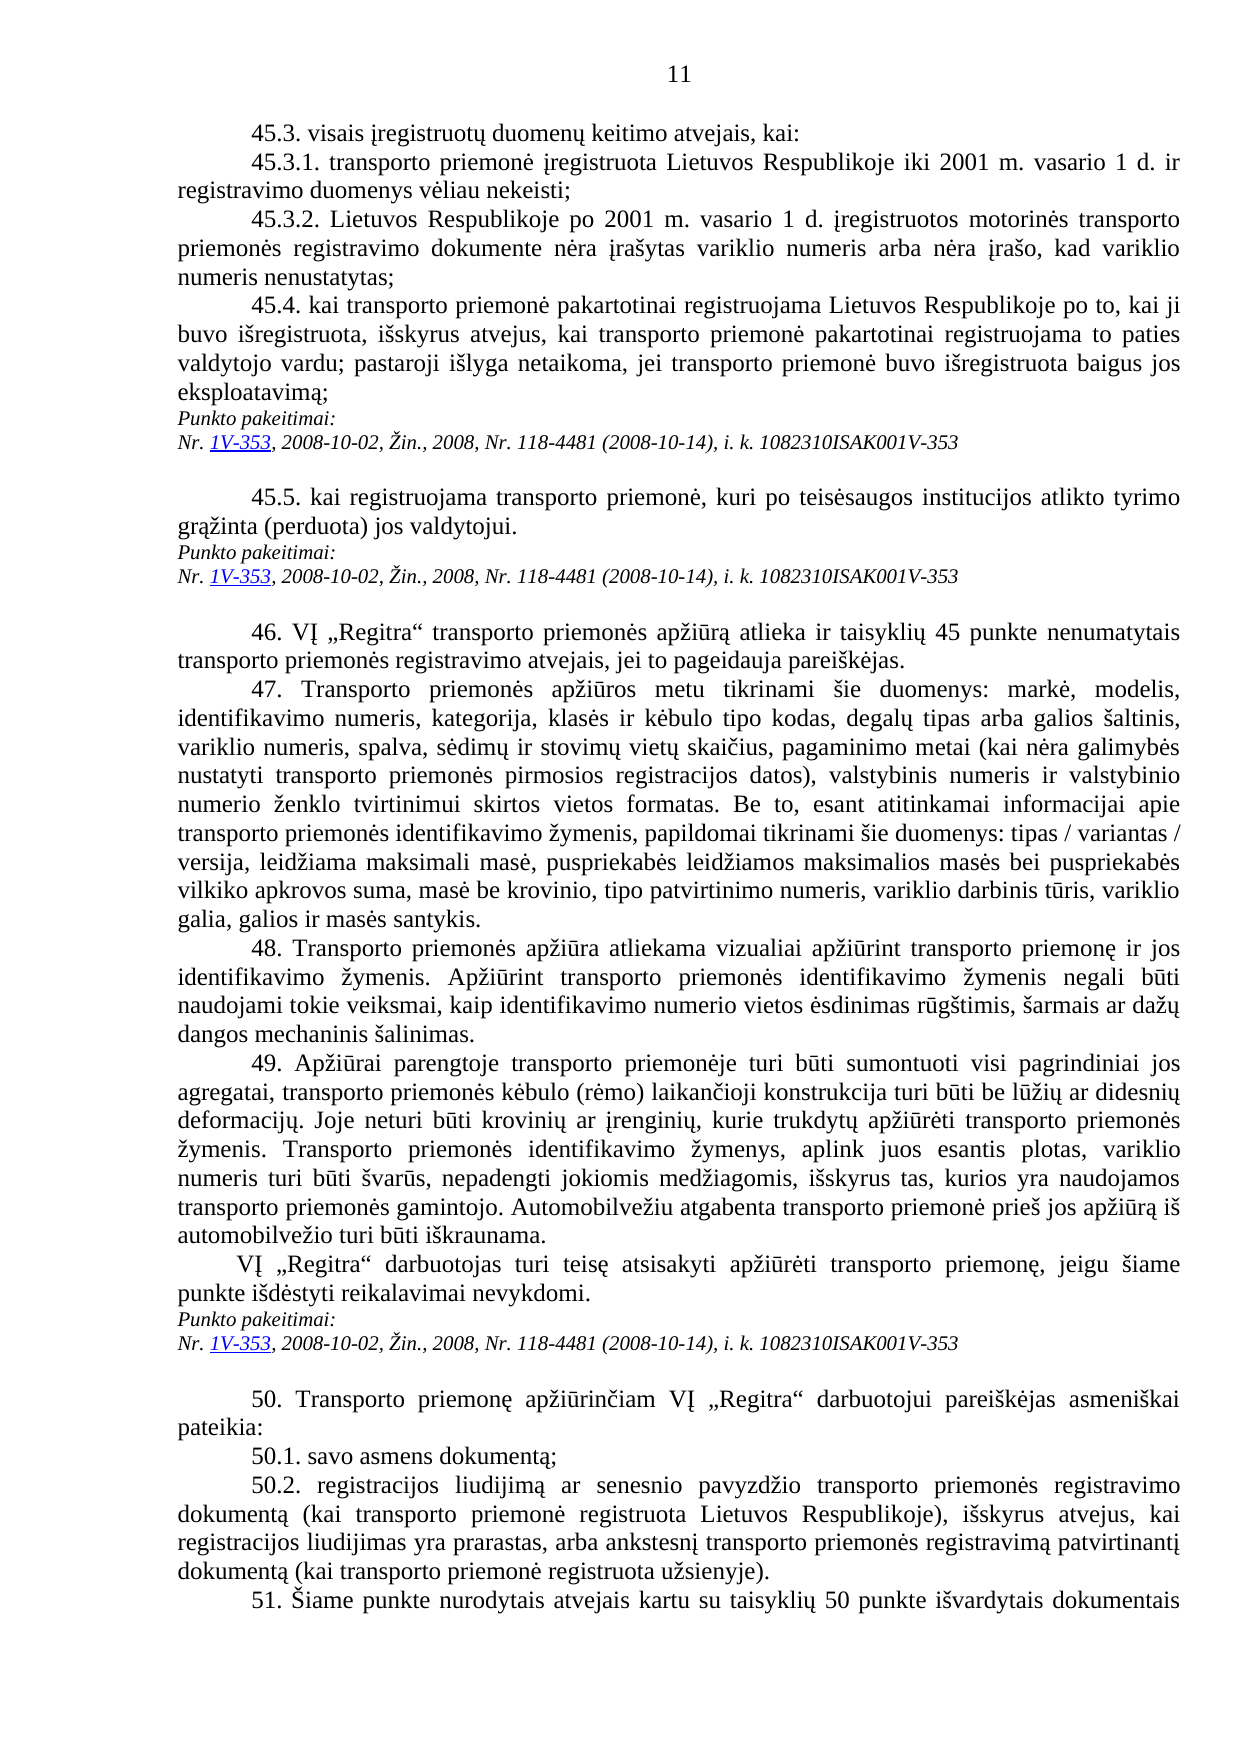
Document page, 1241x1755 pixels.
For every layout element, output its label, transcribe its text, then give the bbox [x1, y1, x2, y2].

text 50.1. savo asmens dokumentą; [177, 1441, 1181, 1470]
text 50.2. registracijos liudijimą ar senesnio pavyzdžio transporto priemonės registravimo dokumentą (kai transporto priemonė registruota Lietuvos Respublikoje), išskyrus atvejus, kai registracijos liudijimas yra prarastas, arba ankstesnį transporto priemonės registravimą patvirtinantį dokumentą (kai transporto priemonė registruota užsienyje). [177, 1470, 1181, 1585]
text 45.3.2. Lietuvos Respublikoje po 2001 m. vasario 1 d. įregistruotos motorinės transporto priemonės registravimo dokumente nėra įrašytas variklio numeris arba nėra įrašo, kad variklio numeris nenustatytas; [177, 204, 1181, 291]
text Punkto pakeitimai: [177, 1307, 1181, 1331]
text 50. Transporto priemonę apžiūrinčiam VĮ „Regitra“ darbuotojui pareiškėjas asmeniškai pateikia: [177, 1384, 1181, 1441]
text 47. Transporto priemonės apžiūros metu tikrinami šie duomenys: markė, modelis, identifikavimo numeris, kategorija, klasės ir kėbulo tipo kodas, degalų tipas arba galios šaltinis, variklio numeris, spalva, sėdimų ir stovimų vietų skaičius, pagaminimo metai (kai nėra galimybės nustatyti transporto priemonės pirmosios registracijos datos), valstybinis numeris ir valstybinio numerio ženklo tvirtinimui skirtos vietos formatas. Be to, esant atitinkamai informacijai apie transporto priemonės identifikavimo žymenis, papildomai tikrinami šie duomenys: tipas / variantas / versija, leidžiama maksimali masė, puspriekabės leidžiamos maksimalios masės bei puspriekabės vilkiko apkrovos suma, masė be krovinio, tipo patvirtinimo numeris, variklio darbinis tūris, variklio galia, galios ir masės santykis. [177, 674, 1181, 933]
text 48. Transporto priemonės apžiūra atliekama vizualiai apžiūrint transporto priemonę ir jos identifikavimo žymenis. Apžiūrint transporto priemonės identifikavimo žymenis negali būti naudojami tokie veiksmai, kaip identifikavimo numerio vietos ėsdinimas rūgštimis, šarmais ar dažų dangos mechaninis šalinimas. [177, 933, 1181, 1048]
text VĮ „Regitra“ darbuotojas turi teisę atsisakyti apžiūrėti transporto priemonę, jeigu šiame punkte išdėstyti reikalavimai nevykdomi. [177, 1249, 1181, 1307]
text Punkto pakeitimai: [177, 540, 1181, 564]
text Punkto pakeitimai: [177, 406, 1181, 430]
text Nr. 1V-353, 2008-10-02, Žin., 2008, Nr. 118-4481 (2008-10-14), i. k. 1082310ISAK001V-353 [177, 564, 1181, 588]
text 51. Šiame punkte nurodytais atvejais kartu su taisyklių 50 punkte išvardytais dokumentais [177, 1585, 1181, 1614]
text Nr. 1V-353, 2008-10-02, Žin., 2008, Nr. 118-4481 (2008-10-14), i. k. 1082310ISAK001V-353 [177, 430, 1181, 454]
text 45.4. kai transporto priemonė pakartotinai registruojama Lietuvos Respublikoje po to, kai ji buvo išregistruota, išskyrus atvejus, kai transporto priemonė pakartotinai registruojama to paties valdytojo vardu; pastaroji išlyga netaikoma, jei transporto priemonė buvo išregistruota baigus jos eksploatavimą; [177, 291, 1181, 406]
text 45.3.1. transporto priemonė įregistruota Lietuvos Respublikoje iki 2001 m. vasario 1 d. ir registravimo duomenys vėliau nekeisti; [177, 147, 1181, 204]
text Nr. 1V-353, 2008-10-02, Žin., 2008, Nr. 118-4481 (2008-10-14), i. k. 1082310ISAK001V-353 [177, 1331, 1181, 1355]
text 45.5. kai registruojama transporto priemonė, kuri po teisėsaugos institucijos atlikto tyrimo grąžinta (perduota) jos valdytojui. [177, 482, 1181, 540]
text 49. Apžiūrai parengtoje transporto priemonėje turi būti sumontuoti visi pagrindiniai jos agregatai, transporto priemonės kėbulo (rėmo) laikančioji konstrukcija turi būti be lūžių ar didesnių deformacijų. Joje neturi būti krovinių ar įrenginių, kurie trukdytų apžiūrėti transporto priemonės žymenis. Transporto priemonės identifikavimo žymenys, aplink juos esantis plotas, variklio numeris turi būti švarūs, nepadengti jokiomis medžiagomis, išskyrus tas, kurios yra naudojamos transporto priemonės gamintojo. Automobilvežiu atgabenta transporto priemonė prieš jos apžiūrą iš automobilvežio turi būti iškraunama. [177, 1048, 1181, 1249]
text 46. VĮ „Regitra“ transporto priemonės apžiūrą atlieka ir taisyklių 45 punkte nenumatytais transporto priemonės registravimo atvejais, jei to pageidauja pareiškėjas. [177, 617, 1181, 674]
text 45.3. visais įregistruotų duomenų keitimo atvejais, kai: [177, 118, 1181, 147]
